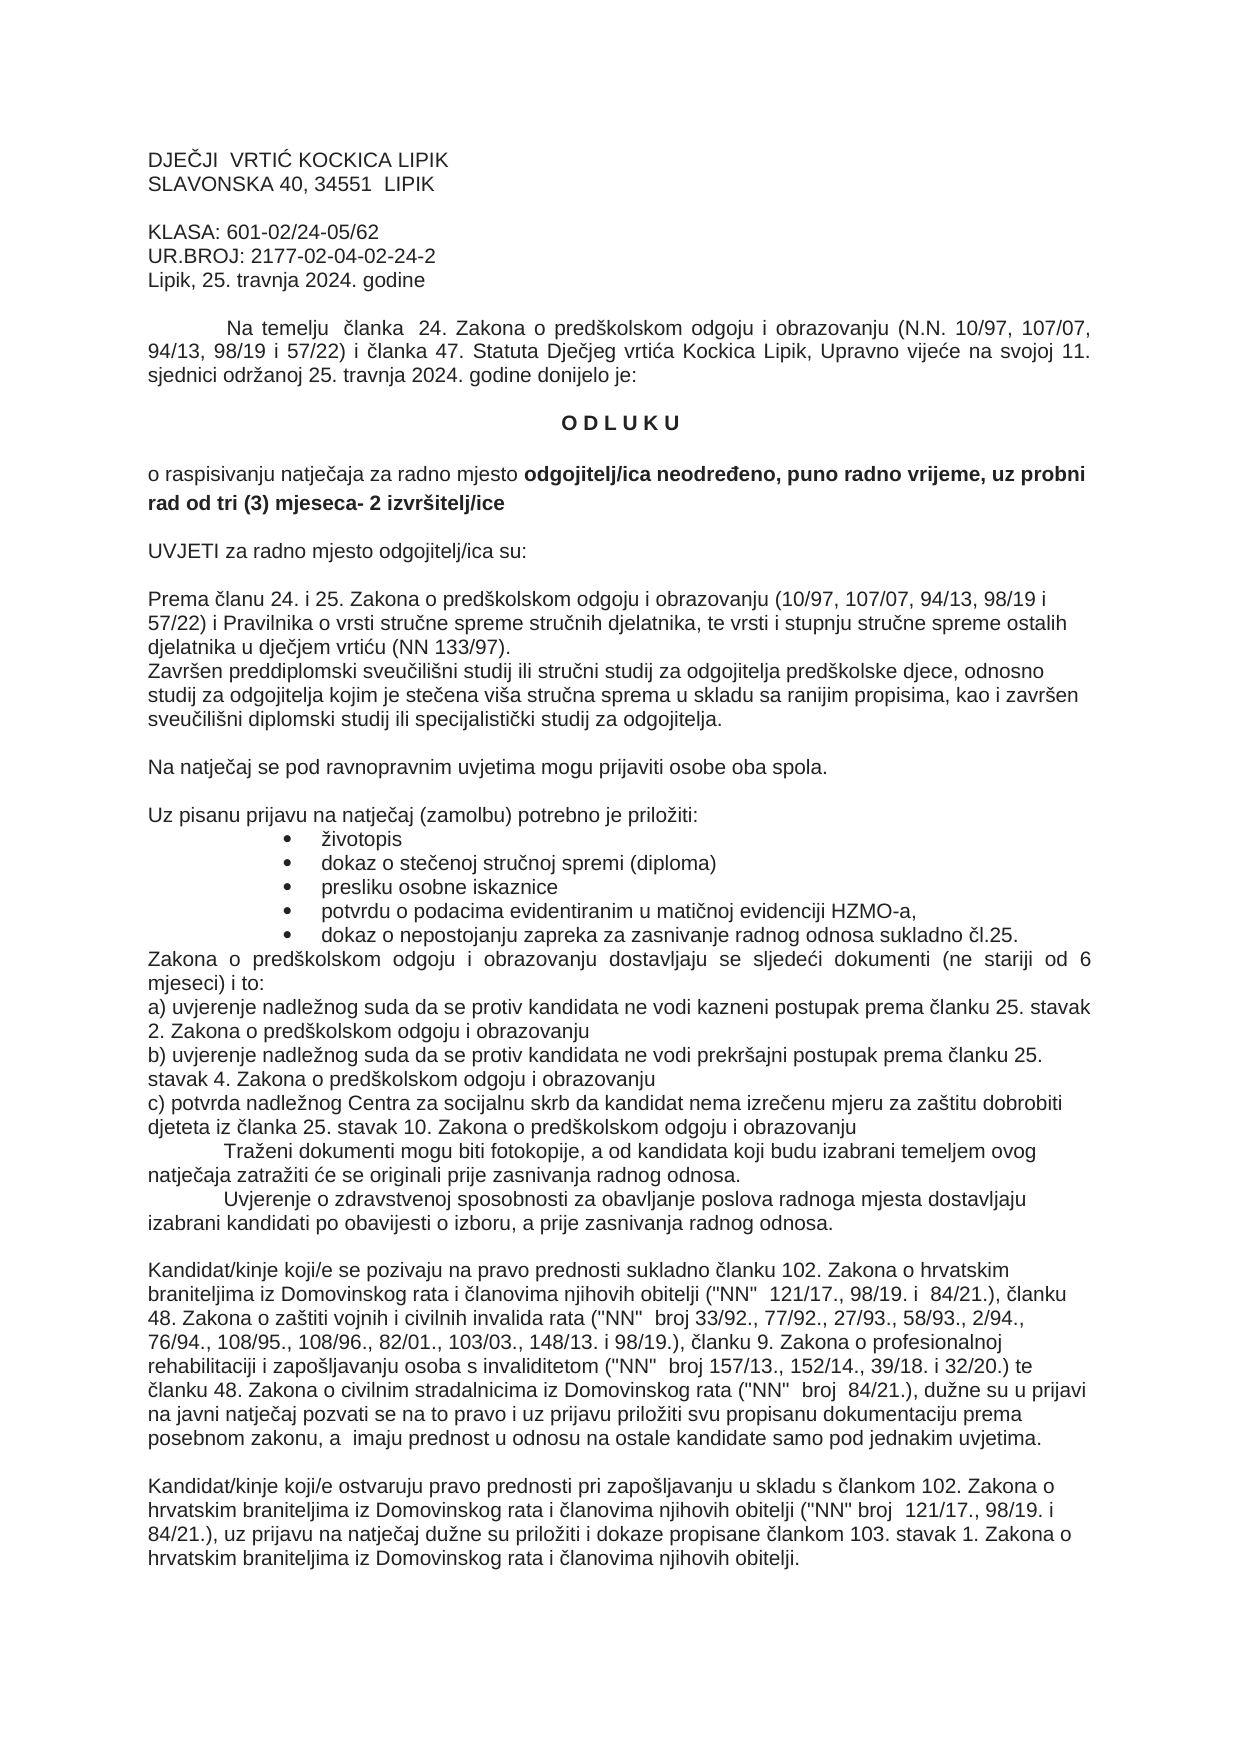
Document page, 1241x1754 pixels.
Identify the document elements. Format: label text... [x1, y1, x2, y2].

text Lipik, 25. travnja 2024. godine [148, 267, 1093, 291]
text Uvjerenje o zdravstvenoj sposobnosti za obavljanje poslova radnoga mjesta dostavljaju izabrani kandidati po obavijesti o izboru, a prije zasnivanja radnog odnosa. [148, 1186, 1093, 1234]
text Prema članu 24. i 25. Zakona o predškolskom odgoju i obrazovanju (10/97, 107/07, 94/13, 98/19 i 57/22) i Pravilnika o vrsti stručne spreme stručnih djelatnika, te vrsti i stupnju stručne spreme ostalih djelatnika u dječjem vrtiću (NN 133/97). [148, 587, 1093, 659]
text Kandidat/kinje koji/e se pozivaju na pravo prednosti sukladno članku 102. Zakona o hrvatskim braniteljima iz Domovinskog rata i članovima njihovih obitelji ("NN" 121/17., 98/19. i 84/21.), članku 48. Zakona o zaštiti vojnih i civilnih invalida rata ("NN" broj 33/92., 77/92., 27/93., 58/93., 2/94., 76/94., 108/95., 108/96., 82/01., 103/03., 148/13. i 98/19.), članku 9. Zakona o profesionalnoj rehabilitaciji i zapošljavanju osoba s invaliditetom ("NN" broj 157/13., 152/14., 39/18. i 32/20.) te članku 48. Zakona o civilnim stradalnicima iz Domovinskog rata ("NN" broj 84/21.), dužne su u prijavi na javni natječaj pozvati se na to pravo i uz prijavu priložiti svu propisanu dokumentaciju prema posebnom zakonu, a imaju prednost u odnosu na ostale kandidate samo pod jednakim uvjetima. [148, 1258, 1093, 1450]
text a) uvjerenje nadležnog suda da se protiv kandidata ne vodi kazneni postupak prema članku 25. stavak 2. Zakona o predškolskom odgoju i obrazovanju [148, 995, 1093, 1043]
text DJEČJI VRTIĆ KOCKICA LIPIK [148, 148, 1093, 172]
text Završen preddiplomski sveučilišni studij ili stručni studij za odgojitelja predškolske djece, odnosno studij za odgojitelja kojim je stečena viša stručna sprema u skladu sa ranijim propisima, kao i završen sveučilišni diplomski studij ili specijalistički studij za odgojitelja. [148, 659, 1093, 731]
text c) potvrda nadležnog Centra za socijalnu skrb da kandidat nema izrečenu mjeru za zaštitu dobrobiti djeteta iz članka 25. stavak 10. Zakona o predškolskom odgoju i obrazovanju [148, 1091, 1093, 1138]
text Na natječaj se pod ravnopravnim uvjetima mogu prijaviti osobe oba spola. [148, 754, 1093, 778]
text UVJETI za radno mjesto odgojitelj/ica su: [148, 539, 1093, 563]
text Kandidat/kinje koji/e ostvaruju pravo prednosti pri zapošljavanju u skladu s člankom 102. Zakona o hrvatskim braniteljima iz Domovinskog rata i članovima njihovih obitelji ("NN" broj 121/17., 98/19. i 84/21.), uz prijavu na natječaj dužne su priložiti i dokaze propisane člankom 103. stavak 1. Zakona o hrvatskim braniteljima iz Domovinskog rata i članovima njihovih obitelji. [148, 1474, 1093, 1570]
list presliku osobne iskaznice [283, 874, 1093, 899]
text Zakona o predškolskom odgoju i obrazovanju dostavljaju se sljedeći dokumenti (ne stariji od 6 mjeseci) i to: [148, 947, 1093, 995]
text UR.BROJ: 2177-02-04-02-24-2 [148, 243, 1093, 267]
list dokaz o stečenoj stručnoj spremi (diploma) [283, 851, 1093, 874]
text Uz pisanu prijavu na natječaj (zamolbu) potrebno je priložiti: [148, 802, 1093, 826]
text o raspisivanju natječaja za radno mjesto odgojitelj/ica neodređeno, puno radno vrijeme, uz probni rad od tri (3) mjeseca- 2 izvršitelj/ice [148, 459, 1093, 514]
text Traženi dokumenti mogu biti fotokopije, a od kandidata koji budu izabrani temeljem ovog natječaja zatražiti će se originali prije zasnivanja radnog odnosa. [148, 1138, 1093, 1186]
list životopis [283, 826, 1093, 851]
list potvrdu o podacima evidentiranim u matičnoj evidenciji HZMO-a, [283, 899, 1093, 923]
text b) uvjerenje nadležnog suda da se protiv kandidata ne vodi prekršajni postupak prema članku 25. stavak 4. Zakona o predškolskom odgoju i obrazovanju [148, 1043, 1093, 1091]
text KLASA: 601-02/24-05/62 [148, 219, 1093, 243]
text Na temelju članka 24. Zakona o predškolskom odgoju i obrazovanju (N.N. 10/97, 107/07, 94/13, 98/19 i 57/22) i članka 47. Statuta Dječjeg vrtića Kockica Lipik, Upravno vijeće na svojoj 11. sjednici održanoj 25. travnja 2024. godine donijelo je: [148, 315, 1093, 387]
text O D L U K U [148, 411, 1093, 435]
list dokaz o nepostojanju zapreka za zasnivanje radnog odnosa sukladno čl.25. [283, 923, 1093, 947]
text SLAVONSKA 40, 34551 LIPIK [148, 172, 1093, 196]
